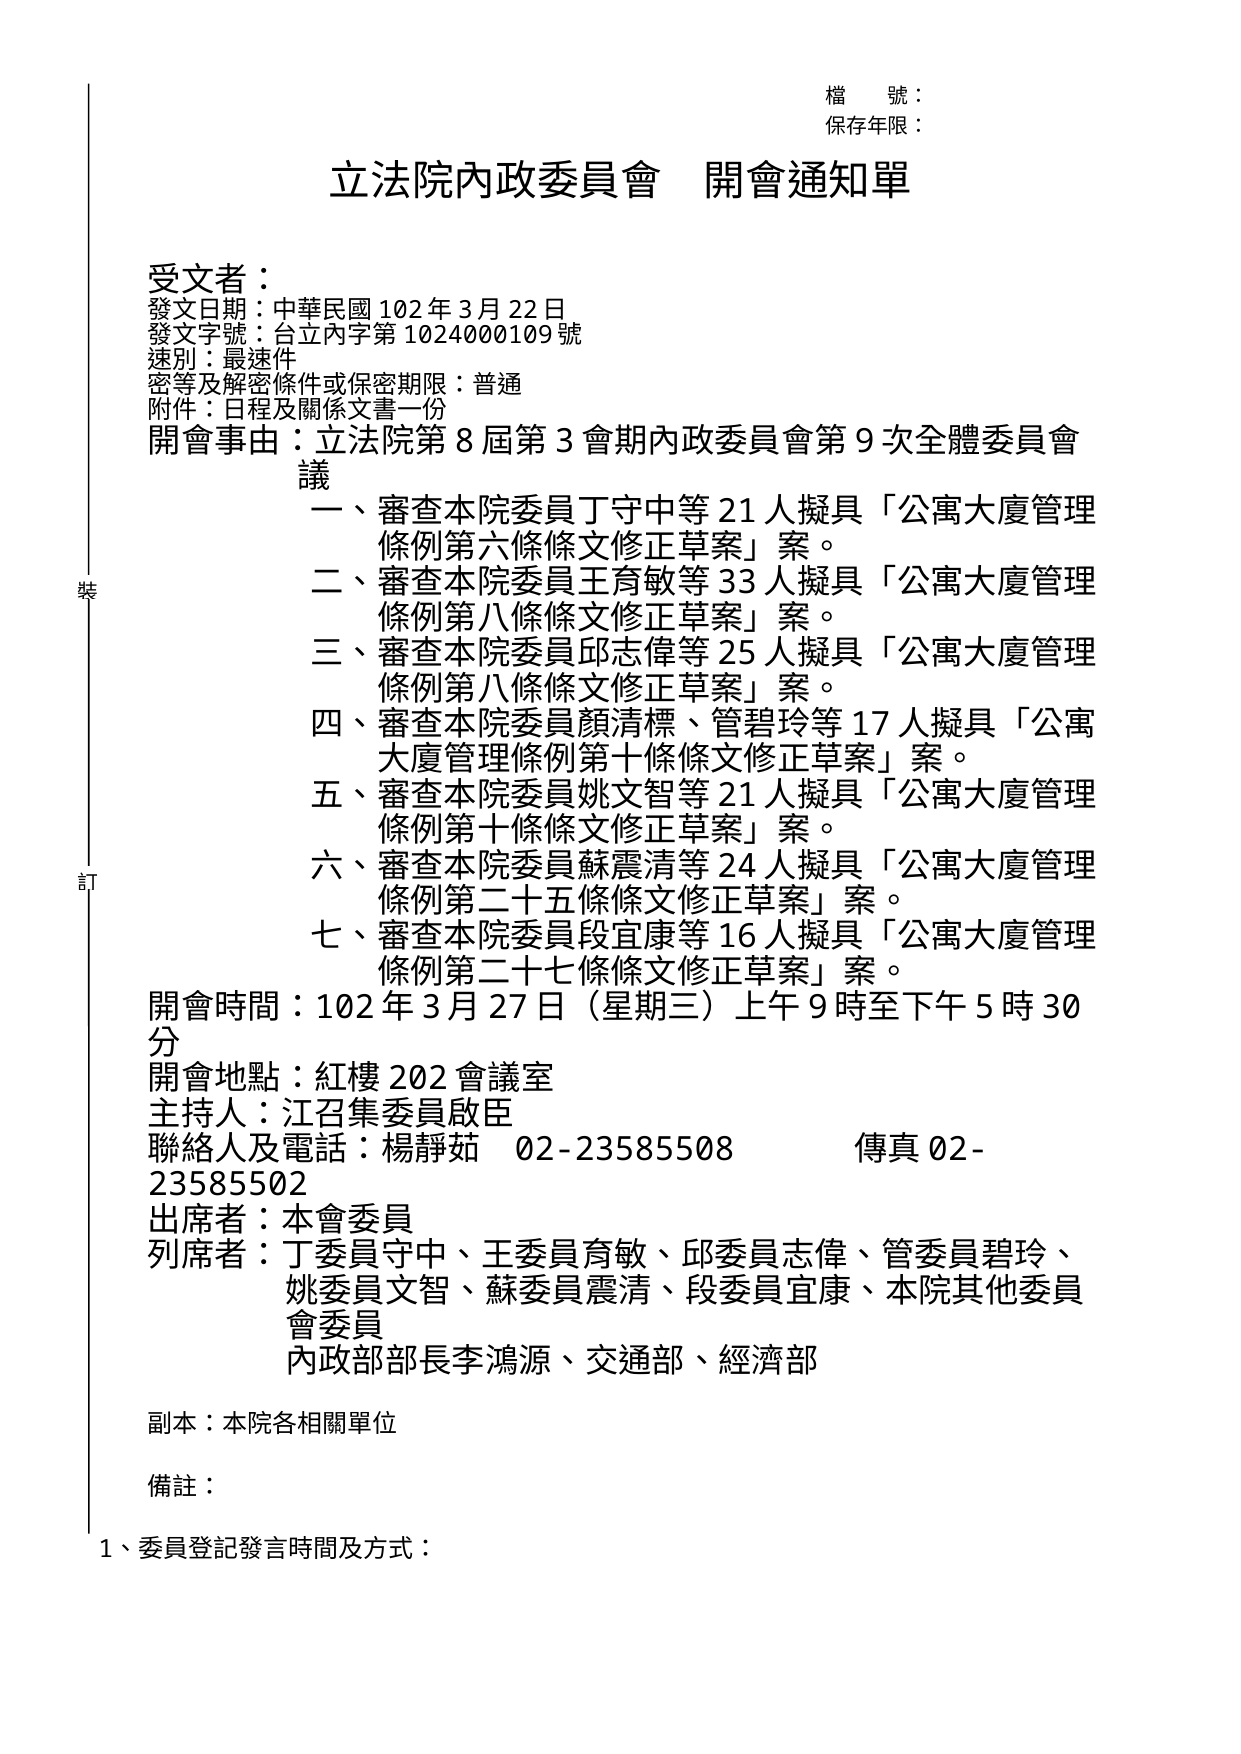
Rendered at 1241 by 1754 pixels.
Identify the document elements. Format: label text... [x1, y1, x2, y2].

text 主持人：江召集委員啟臣 [148, 1097, 1092, 1132]
text 發文字號：台立內字第1024000109號 [148, 324, 1092, 349]
text 附件：日程及關係文書一份 [148, 399, 1092, 424]
text 四、審查本院委員顏清標、管碧玲等17人擬具「公寓大廈管理條例第十條條文修正草案」案。 [310, 707, 1104, 778]
text 列席者：丁委員守中、王委員育敏、邱委員志偉、管委員碧玲、姚委員文智、蘇委員震清、段委員宜康、本院其他委員會委員 內政部部長李鴻源、交通部、經濟部 [148, 1238, 1092, 1380]
text 備註： [148, 1442, 1092, 1505]
title [810, 72, 1085, 158]
text 保存年限： [825, 109, 1070, 139]
text 開會事由：立法院第8屆第3會期內政委員會第9次全體委員會議 [148, 424, 1104, 494]
text 密等及解密條件或保密期限：普通 [148, 374, 1092, 399]
text 五、審查本院委員姚文智等21人擬具「公寓大廈管理條例第十條條文修正草案」案。 [310, 778, 1104, 849]
text 速別：最速件 [148, 349, 1092, 374]
text 開會地點：紅樓202會議室 [148, 1061, 1092, 1097]
text 副本：本院各相關單位 [148, 1380, 1092, 1442]
text 開會時間：102年3月27日（星期三）上午9時至下午5時30分 [148, 990, 1104, 1061]
text 出席者：本會委員 [148, 1203, 1092, 1238]
text 三、審查本院委員邱志偉等25人擬具「公寓大廈管理條例第八條條文修正草案」案。 [310, 636, 1104, 707]
text 受文者： [148, 261, 1092, 299]
text 六、審查本院委員蘇震清等24人擬具「公寓大廈管理條例第二十五條條文修正草案」案。 [310, 849, 1104, 919]
title 立法院內政委員會 開會通知單 [148, 165, 1092, 240]
text 二、審查本院委員王育敏等33人擬具「公寓大廈管理條例第八條條文修正草案」案。 [310, 565, 1104, 636]
text 聯絡人及電話：楊靜茹 02-23585508 傳真02-23585502 [148, 1132, 1092, 1203]
text 檔 號： [825, 79, 1070, 109]
list 委員登記發言時間及方式： [98, 1505, 1092, 1567]
text 七、審查本院委員段宜康等16人擬具「公寓大廈管理條例第二十七條條文修正草案」案。 [310, 919, 1104, 990]
text 一、審查本院委員丁守中等21人擬具「公寓大廈管理條例第六條條文修正草案」案。 [310, 494, 1104, 565]
text 發文日期：中華民國102年3月22日 [148, 299, 1092, 324]
